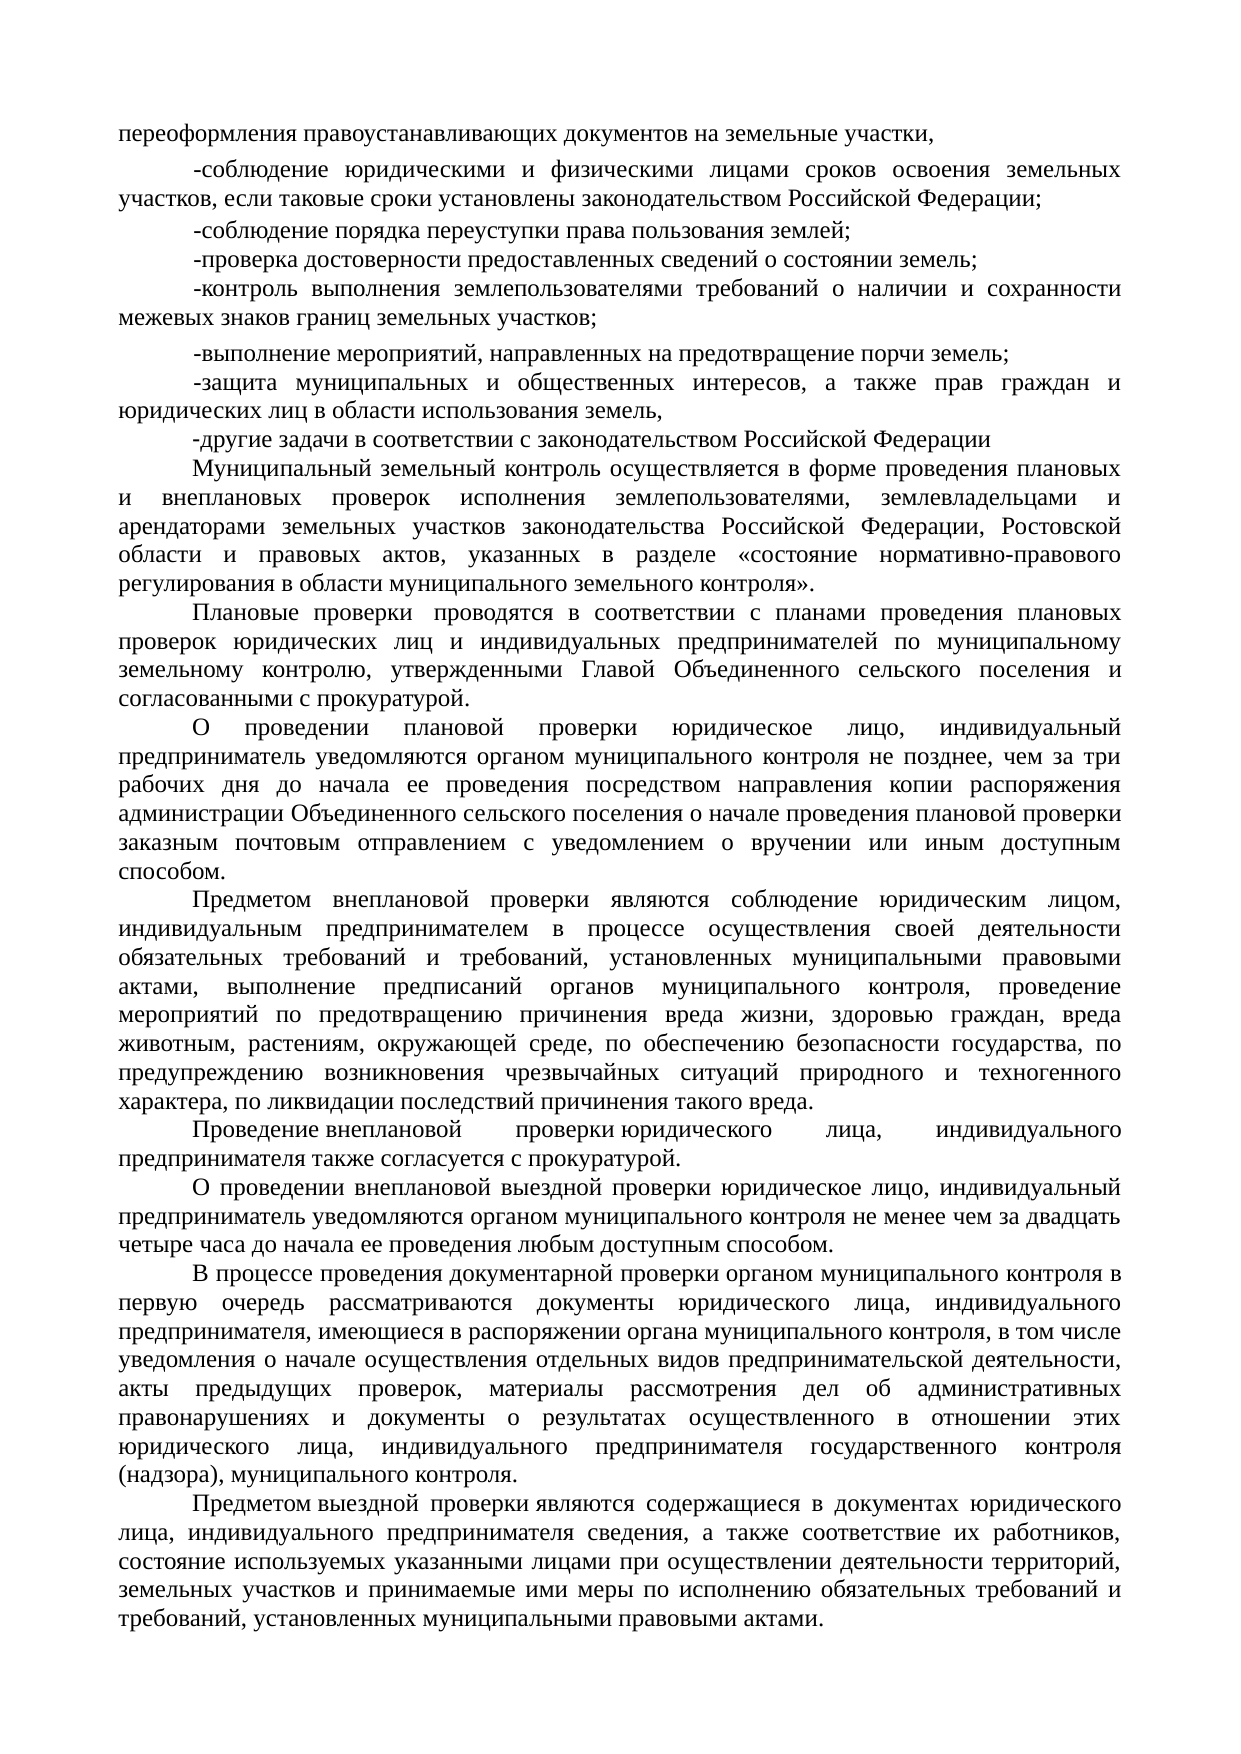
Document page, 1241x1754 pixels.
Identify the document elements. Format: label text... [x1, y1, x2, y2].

text -соблюдение юридическими и физическими лицами сроков освоения земельных участков, если таковые сроки установлены законодательством Российской Федерации; [118, 154, 1122, 212]
text переоформления правоустанавливающих документов на земельные участки, [118, 118, 1122, 147]
text Предметом выездной проверки являются содержащиеся в документах юридического лица, индивидуального предпринимателя сведения, а также соответствие их работников, состояние используемых указанными лицами при осуществлении деятельности территорий, земельных участков и принимаемые ими меры по исполнению обязательных требований и требований, установленных муниципальными правовыми актами. [118, 1488, 1122, 1632]
text -защита муниципальных и общественных интересов, а также прав граждан и юридических лиц в области использования земель, [118, 367, 1122, 424]
text О проведении внеплановой выездной проверки юридическое лицо, индивидуальный предприниматель уведомляются органом муниципального контроля не менее чем за двадцать четыре часа до начала ее проведения любым доступным способом. [118, 1172, 1122, 1258]
text -проверка достоверности предоставленных сведений о состоянии земель; [118, 244, 1122, 273]
text Муниципальный земельный контроль осуществляется в форме проведения плановых и внеплановых проверок исполнения землепользователями, землевладельцами и арендаторами земельных участков законодательства Российской Федерации, Ростовской области и правовых актов, указанных в разделе «состояние нормативно-правового регулирования в области муниципального земельного контроля». [118, 453, 1122, 597]
text -контроль выполнения землепользователями требований о наличии и сохранности межевых знаков границ земельных участков; [118, 273, 1122, 331]
text -выполнение мероприятий, направленных на предотвращение порчи земель; [118, 338, 1122, 367]
text -другие задачи в соответствии с законодательством Российской Федерации [118, 424, 1122, 453]
text Плановые проверки проводятся в соответствии с планами проведения плановых проверок юридических лиц и индивидуальных предпринимателей по муниципальному земельному контролю, утвержденными Главой Объединенного сельского поселения и согласованными с прокуратурой. [118, 597, 1122, 712]
text В процессе проведения документарной проверки органом муниципального контроля в первую очередь рассматриваются документы юридического лица, индивидуального предпринимателя, имеющиеся в распоряжении органа муниципального контроля, в том числе уведомления о начале осуществления отдельных видов предпринимательской деятельности, акты предыдущих проверок, материалы рассмотрения дел об административных правонарушениях и документы о результатах осуществленного в отношении этих юридического лица, индивидуального предпринимателя государственного контроля (надзора), муниципального контроля. [118, 1258, 1122, 1488]
text Проведение внеплановой проверки юридического лица, индивидуального предпринимателя также согласуется с прокуратурой. [118, 1114, 1122, 1172]
text О проведении плановой проверки юридическое лицо, индивидуальный предприниматель уведомляются органом муниципального контроля не позднее, чем за три рабочих дня до начала ее проведения посредством направления копии распоряжения администрации Объединенного сельского поселения о начале проведения плановой проверки заказным почтовым отправлением с уведомлением о вручении или иным доступным способом. [118, 712, 1122, 884]
text -соблюдение порядка переуступки права пользования землей; [148, 216, 1122, 244]
text Предметом внеплановой проверки являются соблюдение юридическим лицом, индивидуальным предпринимателем в процессе осуществления своей деятельности обязательных требований и требований, установленных муниципальными правовыми актами, выполнение предписаний органов муниципального контроля, проведение мероприятий по предотвращению причинения вреда жизни, здоровью граждан, вреда животным, растениям, окружающей среде, по обеспечению безопасности государства, по предупреждению возникновения чрезвычайных ситуаций природного и техногенного характера, по ликвидации последствий причинения такого вреда. [118, 884, 1122, 1114]
